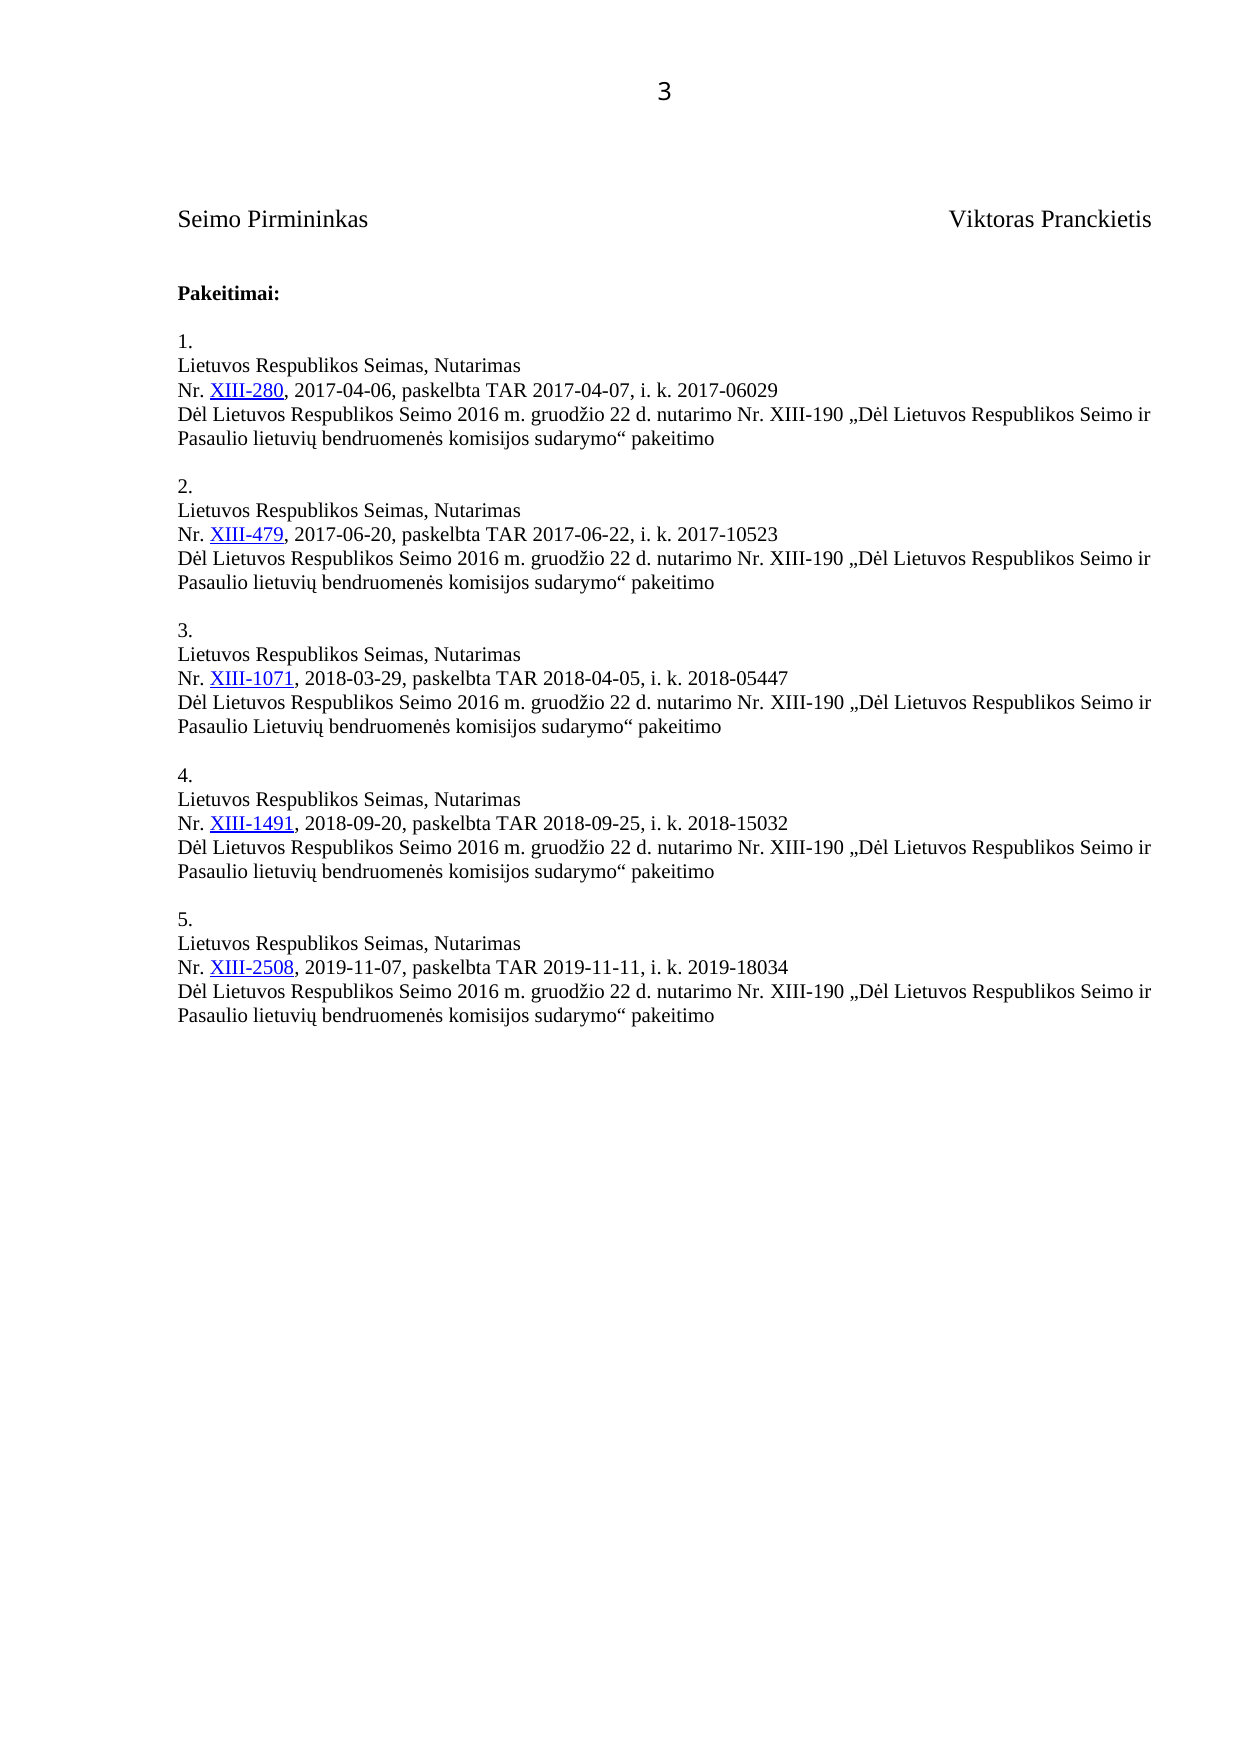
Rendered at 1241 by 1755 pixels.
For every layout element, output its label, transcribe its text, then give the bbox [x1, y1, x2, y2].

text Pakeitimai: [177, 281, 1152, 305]
text Dėl Lietuvos Respublikos Seimo 2016 m. gruodžio 22 d. nutarimo Nr. XIII-190 „Dėl Lietuvos Respublikos Seimo ir Pasaulio lietuvių bendruomenės komisijos sudarymo“ pakeitimo [177, 402, 1152, 450]
text Dėl Lietuvos Respublikos Seimo 2016 m. gruodžio 22 d. nutarimo Nr. XIII-190 „Dėl Lietuvos Respublikos Seimo ir Pasaulio lietuvių bendruomenės komisijos sudarymo“ pakeitimo [177, 546, 1152, 594]
text 1. [177, 329, 1152, 353]
text 5. [177, 907, 1152, 931]
text Nr. XIII-2508, 2019-11-07, paskelbta TAR 2019-11-11, i. k. 2019-18034 [177, 955, 1152, 979]
text Nr. XIII-1071, 2018-03-29, paskelbta TAR 2018-04-05, i. k. 2018-05447 [177, 666, 1152, 690]
text Dėl Lietuvos Respublikos Seimo 2016 m. gruodžio 22 d. nutarimo Nr. XIII-190 „Dėl Lietuvos Respublikos Seimo ir Pasaulio Lietuvių bendruomenės komisijos sudarymo“ pakeitimo [177, 690, 1152, 738]
text Lietuvos Respublikos Seimas, Nutarimas [177, 353, 1152, 377]
text 3. [177, 618, 1152, 642]
text Dėl Lietuvos Respublikos Seimo 2016 m. gruodžio 22 d. nutarimo Nr. XIII-190 „Dėl Lietuvos Respublikos Seimo ir Pasaulio lietuvių bendruomenės komisijos sudarymo“ pakeitimo [177, 979, 1152, 1027]
text Nr. XIII-1491, 2018-09-20, paskelbta TAR 2018-09-25, i. k. 2018-15032 [177, 811, 1152, 835]
text Seimo Pirmininkas Viktoras Pranckietis [177, 204, 1152, 233]
text Nr. XIII-479, 2017-06-20, paskelbta TAR 2017-06-22, i. k. 2017-10523 [177, 522, 1152, 546]
text 2. [177, 474, 1152, 498]
text Nr. XIII-280, 2017-04-06, paskelbta TAR 2017-04-07, i. k. 2017-06029 [177, 377, 1152, 402]
text Lietuvos Respublikos Seimas, Nutarimas [177, 931, 1152, 955]
text Lietuvos Respublikos Seimas, Nutarimas [177, 787, 1152, 811]
text 4. [177, 762, 1152, 787]
text Lietuvos Respublikos Seimas, Nutarimas [177, 642, 1152, 666]
text Dėl Lietuvos Respublikos Seimo 2016 m. gruodžio 22 d. nutarimo Nr. XIII-190 „Dėl Lietuvos Respublikos Seimo ir Pasaulio lietuvių bendruomenės komisijos sudarymo“ pakeitimo [177, 835, 1152, 883]
text Lietuvos Respublikos Seimas, Nutarimas [177, 498, 1152, 522]
